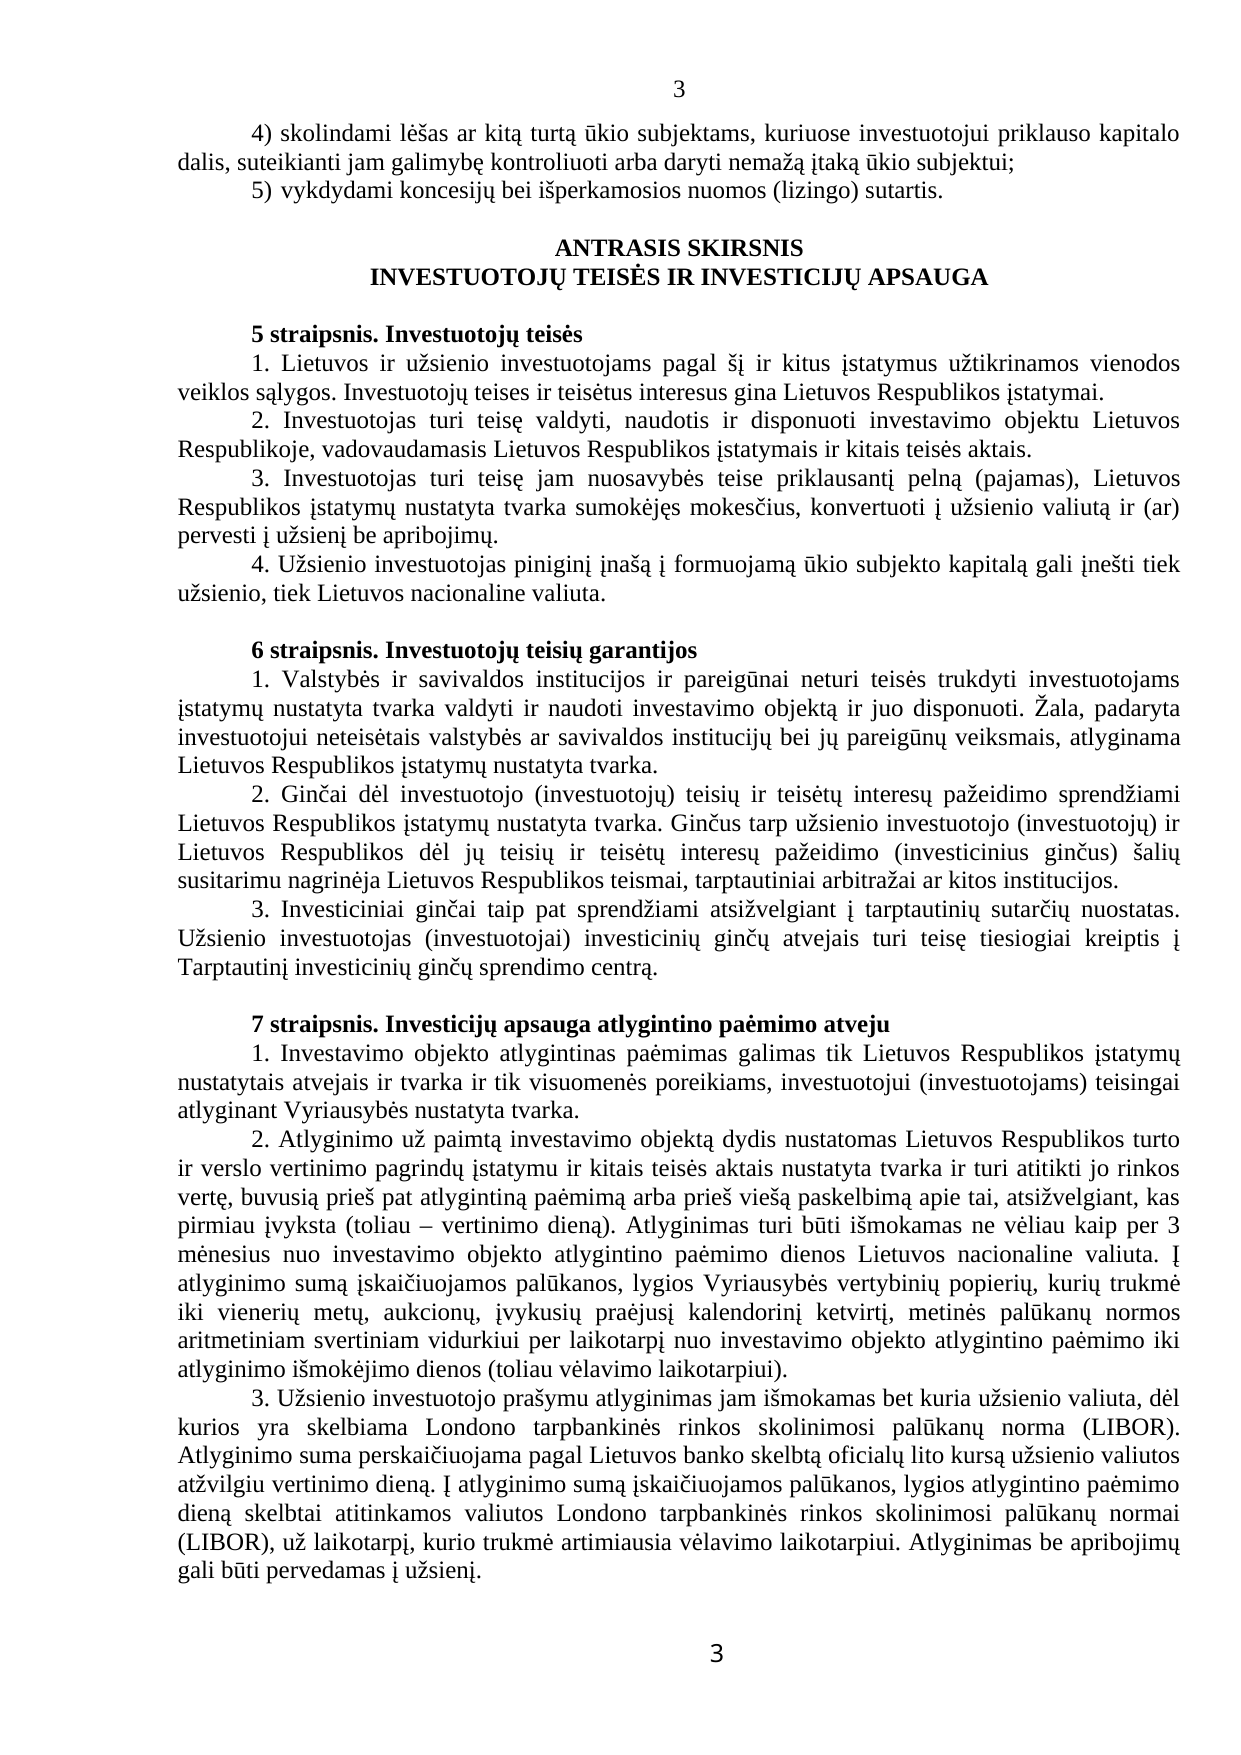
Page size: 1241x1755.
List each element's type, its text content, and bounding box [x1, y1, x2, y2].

text 5) vykdydami koncesijų bei išperkamosios nuomos (lizingo) sutartis. [177, 176, 1181, 204]
text 3. Investiciniai ginčai taip pat sprendžiami atsižvelgiant į tarptautinių sutarčių nuostatas. Užsienio investuotojas (investuotojai) investicinių ginčų atvejais turi teisę tiesiogiai kreiptis į Tarptautinį investicinių ginčų sprendimo centrą. [177, 894, 1181, 981]
text 3. Užsienio investuotojo prašymu atlyginimas jam išmokamas bet kuria užsienio valiuta, dėl kurios yra skelbiama Londono tarpbankinės rinkos skolinimosi palūkanų norma (LIBOR). Atlyginimo suma perskaičiuojama pagal Lietuvos banko skelbtą oficialų lito kursą užsienio valiutos atžvilgiu vertinimo dieną. Į atlyginimo sumą įskaičiuojamos palūkanos, lygios atlygintino paėmimo dieną skelbtai atitinkamos valiutos Londono tarpbankinės rinkos skolinimosi palūkanų normai (LIBOR), už laikotarpį, kurio trukmė artimiausia vėlavimo laikotarpiui. Atlyginimas be apribojimų gali būti pervedamas į užsienį. [177, 1383, 1181, 1584]
text 2. Atlyginimo už paimtą investavimo objektą dydis nustatomas Lietuvos Respublikos turto ir verslo vertinimo pagrindų įstatymu ir kitais teisės aktais nustatyta tvarka ir turi atitikti jo rinkos vertę, buvusią prieš pat atlygintiną paėmimą arba prieš viešą paskelbimą apie tai, atsižvelgiant, kas pirmiau įvyksta (toliau – vertinimo dieną). Atlyginimas turi būti išmokamas ne vėliau kaip per 3 mėnesius nuo investavimo objekto atlygintino paėmimo dienos Lietuvos nacionaline valiuta. Į atlyginimo sumą įskaičiuojamos palūkanos, lygios Vyriausybės vertybinių popierių, kurių trukmė iki vienerių metų, aukcionų, įvykusių praėjusį kalendorinį ketvirtį, metinės palūkanų normos aritmetiniam svertiniam vidurkiui per laikotarpį nuo investavimo objekto atlygintino paėmimo iki atlyginimo išmokėjimo dienos (toliau vėlavimo laikotarpiui). [177, 1124, 1181, 1383]
text 2. Investuotojas turi teisę valdyti, naudotis ir disponuoti investavimo objektu Lietuvos Respublikoje, vadovaudamasis Lietuvos Respublikos įstatymais ir kitais teisės aktais. [177, 406, 1181, 463]
text 4) skolindami lėšas ar kitą turtą ūkio subjektams, kuriuose investuotojui priklauso kapitalo dalis, suteikianti jam galimybę kontroliuoti arba daryti nemažą įtaką ūkio subjektui; [177, 118, 1181, 176]
text ANTRASIS SKIRSNIS [177, 233, 1181, 262]
text 2. Ginčai dėl investuotojo (investuotojų) teisių ir teisėtų interesų pažeidimo sprendžiami Lietuvos Respublikos įstatymų nustatyta tvarka. Ginčus tarp užsienio investuotojo (investuotojų) ir Lietuvos Respublikos dėl jų teisių ir teisėtų interesų pažeidimo (investicinius ginčus) šalių susitarimu nagrinėja Lietuvos Respublikos teismai, tarptautiniai arbitražai ar kitos institucijos. [177, 779, 1181, 894]
text 1. Investavimo objekto atlygintinas paėmimas galimas tik Lietuvos Respublikos įstatymų nustatytais atvejais ir tvarka ir tik visuomenės poreikiams, investuotojui (investuotojams) teisingai atlyginant Vyriausybės nustatyta tvarka. [177, 1038, 1181, 1124]
text 1. Lietuvos ir užsienio investuotojams pagal šį ir kitus įstatymus užtikrinamos vienodos veiklos sąlygos. Investuotojų teises ir teisėtus interesus gina Lietuvos Respublikos įstatymai. [177, 348, 1181, 406]
text INVESTUOTOJŲ TEISĖS IR INVESTICIJŲ APSAUGA [177, 262, 1181, 291]
text 3. Investuotojas turi teisę jam nuosavybės teise priklausantį pelną (pajamas), Lietuvos Respublikos įstatymų nustatyta tvarka sumokėjęs mokesčius, konvertuoti į užsienio valiutą ir (ar) pervesti į užsienį be apribojimų. [177, 463, 1181, 549]
text 7 straipsnis. Investicijų apsauga atlygintino paėmimo atveju [177, 1009, 1181, 1038]
text 4. Užsienio investuotojas piniginį įnašą į formuojamą ūkio subjekto kapitalą gali įnešti tiek užsienio, tiek Lietuvos nacionaline valiuta. [177, 549, 1181, 607]
text 1. Valstybės ir savivaldos institucijos ir pareigūnai neturi teisės trukdyti investuotojams įstatymų nustatyta tvarka valdyti ir naudoti investavimo objektą ir juo disponuoti. Žala, padaryta investuotojui neteisėtais valstybės ar savivaldos institucijų bei jų pareigūnų veiksmais, atlyginama Lietuvos Respublikos įstatymų nustatyta tvarka. [177, 664, 1181, 779]
text 5 straipsnis. Investuotojų teisės [177, 319, 1181, 348]
text 6 straipsnis. Investuotojų teisių garantijos [177, 636, 1181, 664]
